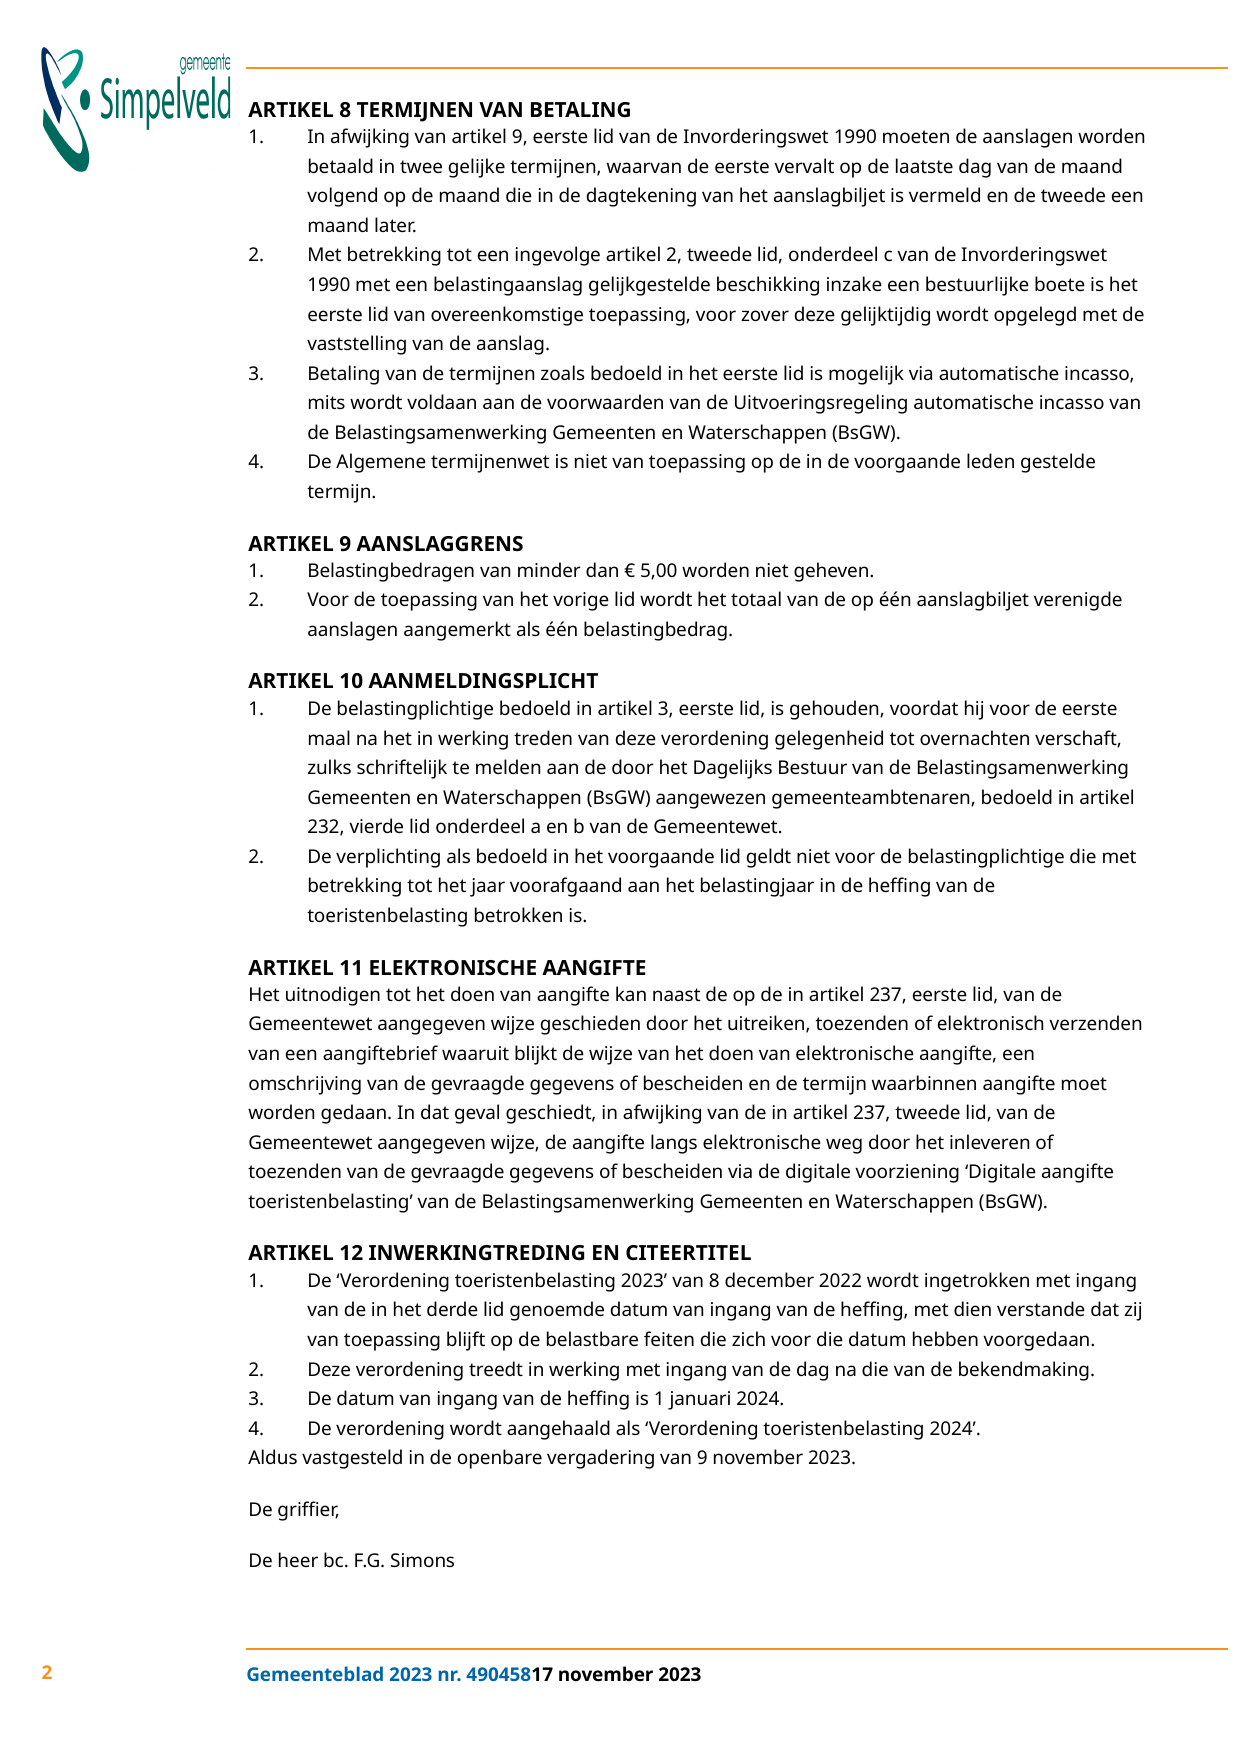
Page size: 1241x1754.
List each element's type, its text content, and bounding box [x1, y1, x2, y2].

list Met betrekking tot een ingevolge artikel 2, tweede lid, onderdeel c van de Invorderingswet 1990 met een belastingaanslag gelijkgestelde beschikking inzake een bestuurlijke boete is het eerste lid van overeenkomstige toepassing, voor zover deze gelijktijdig wordt opgelegd met de vaststelling van de aanslag. [248, 242, 1152, 356]
text Het uitnodigen tot het doen van aangifte kan naast de op de in artikel 237, eerste lid, van de Gemeentewet aangegeven wijze geschieden door het uitreiken, toezenden of elektronisch verzenden van een aangiftebrief waaruit blijkt de wijze van het doen van elektronische aangifte, een omschrijving van de gevraagde gegevens of bescheiden en de termijn waarbinnen aangifte moet worden gedaan. In dat geval geschiedt, in afwijking van de in artikel 237, tweede lid, van de Gemeentewet aangegeven wijze, de aangifte langs elektronische weg door het inleveren of toezenden van de gevraagde gegevens of bescheiden via de digitale voorziening ‘Digitale aangifte toeristenbelasting’ van de Belastingsamenwerking Gemeenten en Waterschappen (BsGW). [248, 981, 1152, 1214]
list De belastingplichtige bedoeld in artikel 3, eerste lid, is gehouden, voordat hij voor de eerste maal na het in werking treden van deze verordening gelegenheid tot overnachten verschaft, zulks schriftelijk te melden aan de door het Dagelijks Bestuur van de Belastingsamenwerking Gemeenten en Waterschappen (BsGW) aangewezen gemeenteambtenaren, bedoeld in artikel 232, vierde lid onderdeel a en b van de Gemeentewet. [248, 695, 1152, 839]
text ARTIKEL 10 AANMELDINGSPLICHT [248, 667, 1152, 695]
text ARTIKEL 9 AANSLAGGRENS [248, 529, 1152, 557]
list De datum van ingang van de heffing is 1 januari 2024. [248, 1385, 1152, 1411]
list De ‘Verordening toeristenbelasting 2023’ van 8 december 2022 wordt ingetrokken met ingang van de in het derde lid genoemde datum van ingang van de heffing, met dien verstande dat zij van toepassing blijft op de belastbare feiten die zich voor die datum hebben voorgedaan. [248, 1267, 1152, 1352]
text ARTIKEL 11 ELEKTRONISCHE AANGIFTE [248, 953, 1152, 981]
list De verordening wordt aangehaald als ‘Verordening toeristenbelasting 2024’. [248, 1415, 1152, 1441]
text ARTIKEL 8 TERMIJNEN VAN BETALING [248, 95, 1152, 123]
list De verplichting als bedoeld in het voorgaande lid geldt niet voor de belastingplichtige die met betrekking tot het jaar voorafgaand aan het belastingjaar in de heffing van de toeristenbelasting betrokken is. [248, 843, 1152, 928]
picture [41, 47, 231, 172]
text De heer bc. F.G. Simons [248, 1547, 1152, 1573]
list Belastingbedragen van minder dan € 5,00 worden niet geheven. [248, 557, 1152, 583]
list Betaling van de termijnen zoals bedoeld in het eerste lid is mogelijk via automatische incasso, mits wordt voldaan aan de voorwaarden van de Uitvoeringsregeling automatische incasso van de Belastingsamenwerking Gemeenten en Waterschappen (BsGW). [248, 360, 1152, 445]
text ARTIKEL 12 INWERKINGTREDING EN CITEERTITEL [248, 1238, 1152, 1267]
list In afwijking van artikel 9, eerste lid van de Invorderingswet 1990 moeten de aanslagen worden betaald in twee gelijke termijnen, waarvan de eerste vervalt op de laatste dag van de maand volgend op de maand die in de dagtekening van het aanslagbiljet is vermeld en de tweede een maand later. [248, 123, 1152, 238]
text Aldus vastgesteld in de openbare vergadering van 9 november 2023. [248, 1444, 1152, 1470]
list De Algemene termijnenwet is niet van toepassing op de in de voorgaande leden gestelde termijn. [248, 449, 1152, 504]
text De griffier, [248, 1496, 1152, 1522]
list Voor de toepassing van het vorige lid wordt het totaal van de op één aanslagbiljet verenigde aanslagen aangemerkt als één belastingbedrag. [248, 587, 1152, 642]
list Deze verordening treedt in werking met ingang van de dag na die van de bekendmaking. [248, 1356, 1152, 1381]
